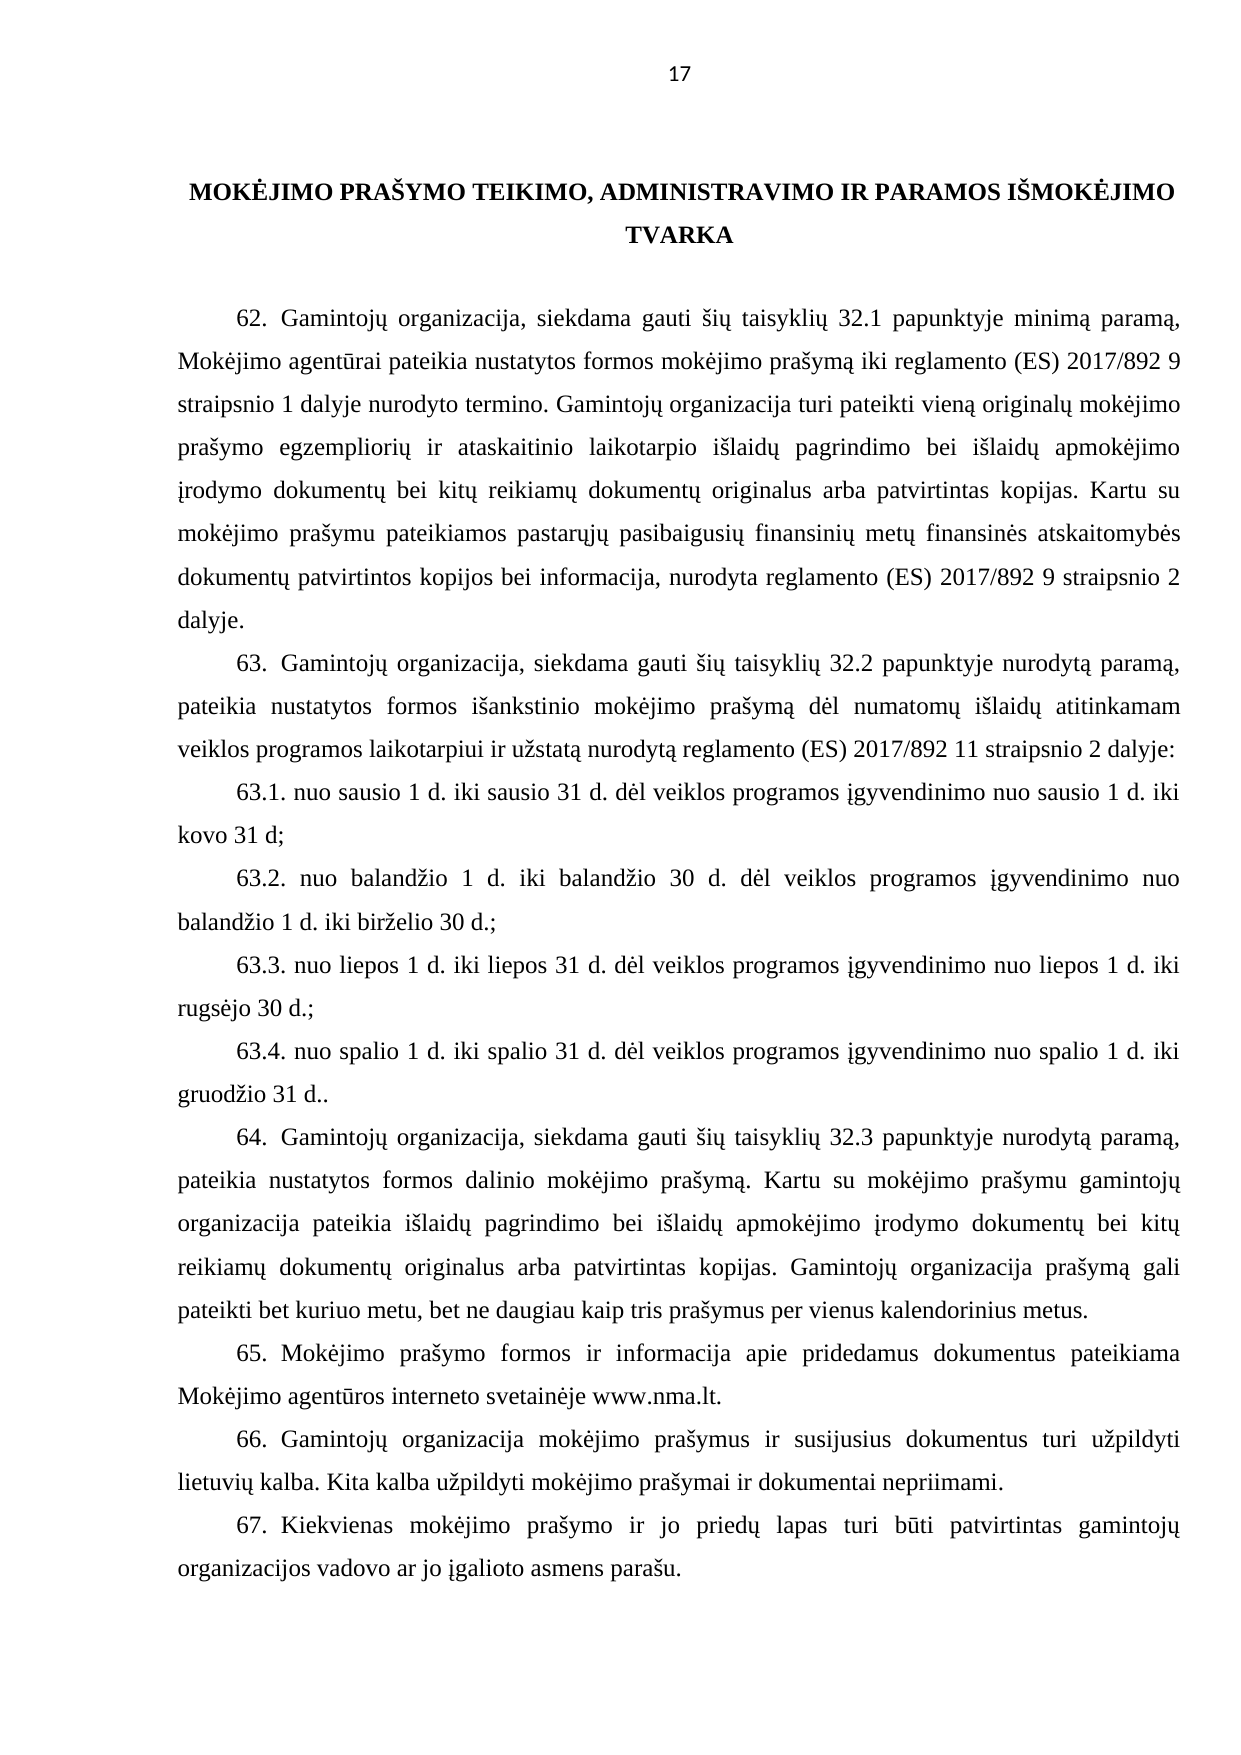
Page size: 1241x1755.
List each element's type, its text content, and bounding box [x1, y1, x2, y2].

text 62. Gamintojų organizacija, siekdama gauti šių taisyklių 32.1 papunktyje minimą paramą, Mokėjimo agentūrai pateikia nustatytos formos mokėjimo prašymą iki reglamento (ES) 2017/892 9 straipsnio 1 dalyje nurodyto termino. Gamintojų organizacija turi pateikti vieną originalų mokėjimo prašymo egzempliorių ir ataskaitinio laikotarpio išlaidų pagrindimo bei išlaidų apmokėjimo įrodymo dokumentų bei kitų reikiamų dokumentų originalus arba patvirtintas kopijas. Kartu su mokėjimo prašymu pateikiamos pastarųjų pasibaigusių finansinių metų finansinės atskaitomybės dokumentų patvirtintos kopijos bei informacija, nurodyta reglamento (ES) 2017/892 9 straipsnio 2 dalyje. [177, 303, 1181, 633]
text 65. Mokėjimo prašymo formos ir informacija apie pridedamus dokumentus pateikiama Mokėjimo agentūros interneto svetainėje www.nma.lt. [177, 1338, 1181, 1410]
text 63. Gamintojų organizacija, siekdama gauti šių taisyklių 32.2 papunktyje nurodytą paramą, pateikia nustatytos formos išankstinio mokėjimo prašymą dėl numatomų išlaidų atitinkamam veiklos programos laikotarpiui ir užstatą nurodytą reglamento (ES) 2017/892 11 straipsnio 2 dalyje: [177, 648, 1181, 763]
text 63.3. nuo liepos 1 d. iki liepos 31 d. dėl veiklos programos įgyvendinimo nuo liepos 1 d. iki rugsėjo 30 d.; [177, 950, 1181, 1022]
text 67. Kiekvienas mokėjimo prašymo ir jo priedų lapas turi būti patvirtintas gamintojų organizacijos vadovo ar jo įgalioto asmens parašu. [177, 1510, 1181, 1582]
text MOKĖJIMO PRAŠYMO TEIKIMO, ADMINISTRAVIMO IR PARAMOS IŠMOKĖJIMO TVARKA [177, 177, 1181, 249]
text 66. Gamintojų organizacija mokėjimo prašymus ir susijusius dokumentus turi užpildyti lietuvių kalba. Kita kalba užpildyti mokėjimo prašymai ir dokumentai nepriimami. [177, 1424, 1181, 1496]
text 63.1. nuo sausio 1 d. iki sausio 31 d. dėl veiklos programos įgyvendinimo nuo sausio 1 d. iki kovo 31 d; [177, 777, 1181, 849]
text 63.4. nuo spalio 1 d. iki spalio 31 d. dėl veiklos programos įgyvendinimo nuo spalio 1 d. iki gruodžio 31 d.. [177, 1036, 1181, 1108]
text 64. Gamintojų organizacija, siekdama gauti šių taisyklių 32.3 papunktyje nurodytą paramą, pateikia nustatytos formos dalinio mokėjimo prašymą. Kartu su mokėjimo prašymu gamintojų organizacija pateikia išlaidų pagrindimo bei išlaidų apmokėjimo įrodymo dokumentų bei kitų reikiamų dokumentų originalus arba patvirtintas kopijas. Gamintojų organizacija prašymą gali pateikti bet kuriuo metu, bet ne daugiau kaip tris prašymus per vienus kalendorinius metus. [177, 1122, 1181, 1323]
text 63.2. nuo balandžio 1 d. iki balandžio 30 d. dėl veiklos programos įgyvendinimo nuo balandžio 1 d. iki birželio 30 d.; [177, 863, 1181, 935]
